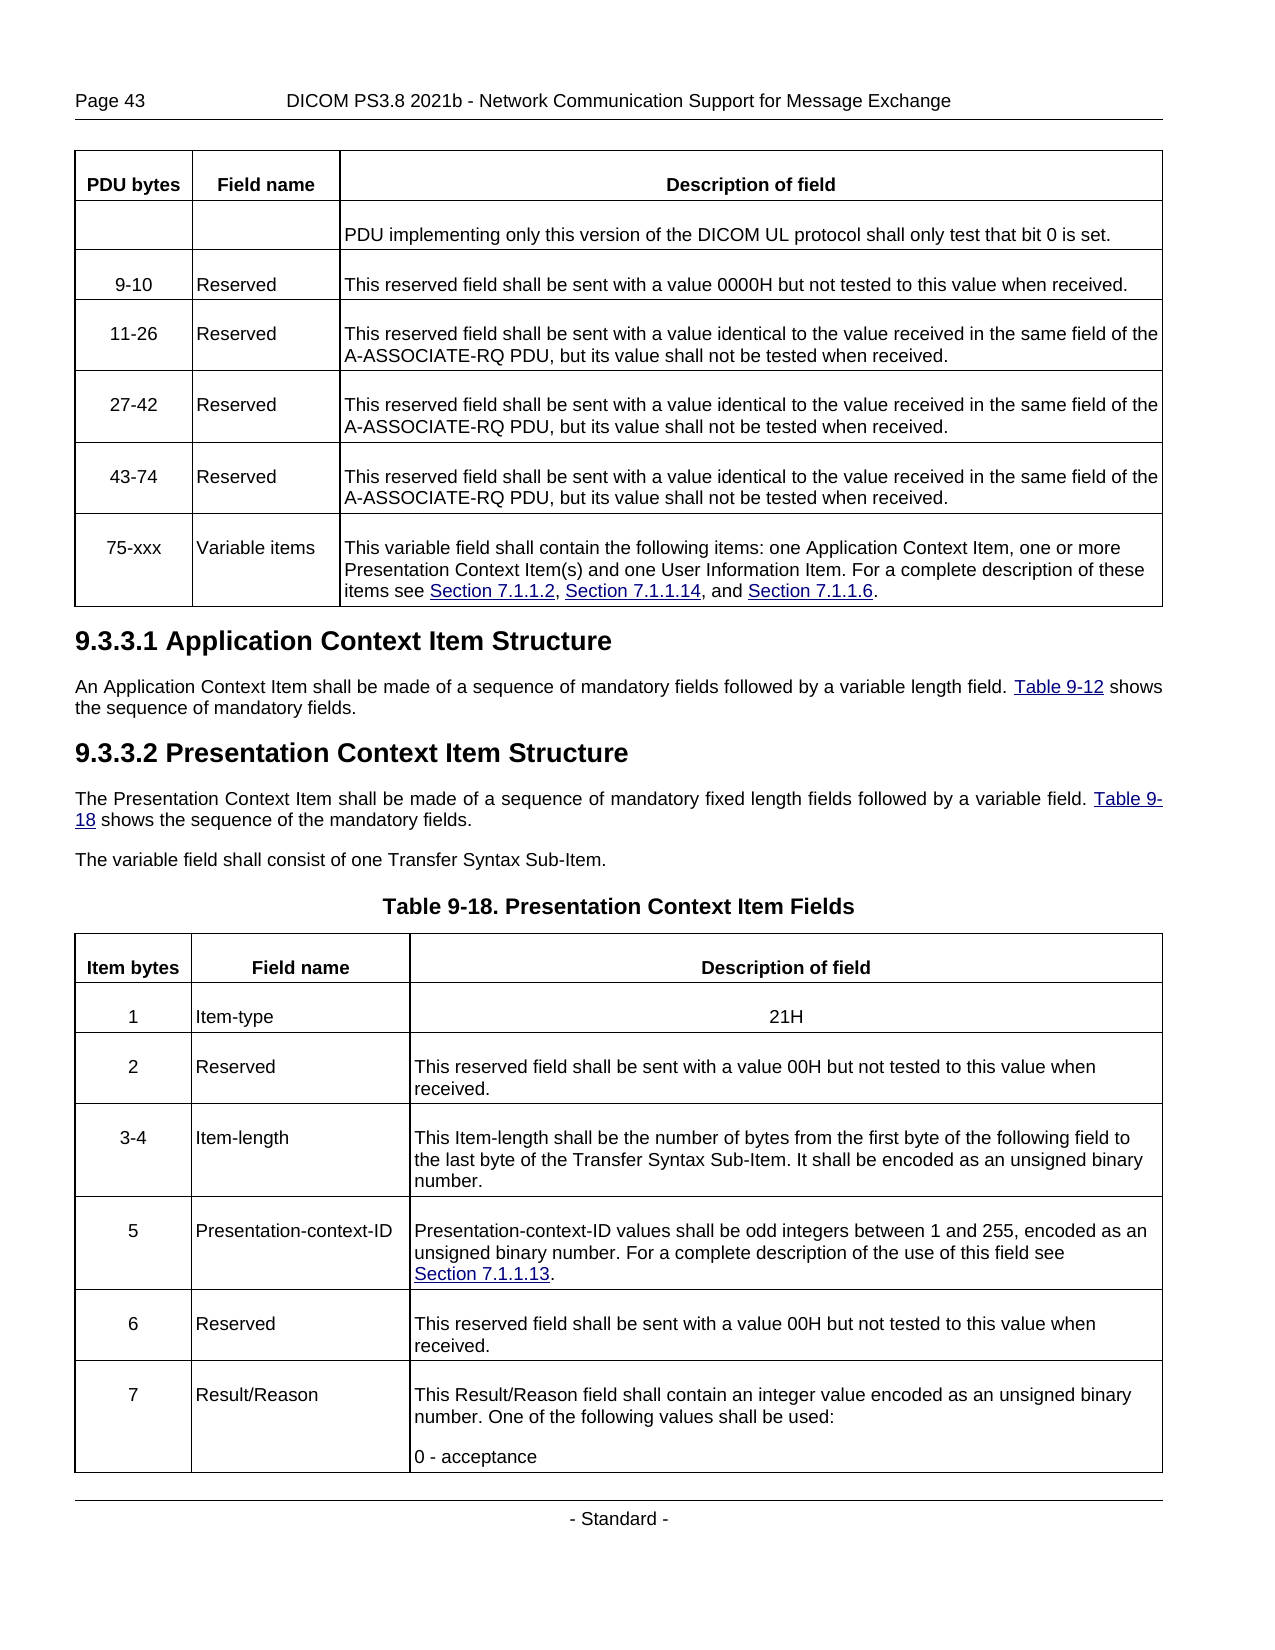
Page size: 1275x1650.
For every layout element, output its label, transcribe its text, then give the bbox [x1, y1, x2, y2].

table_cell Item-type [192, 983, 409, 1032]
table_cell 5 [76, 1197, 191, 1289]
table_cell Result/Reason [192, 1361, 409, 1472]
table_cell Reserved [192, 1290, 409, 1360]
table_cell 1 [76, 983, 191, 1032]
table_cell [76, 201, 192, 249]
table_cell Presentation-context-ID [192, 1197, 409, 1289]
table_cell This reserved field shall be sent with a value 0000H but not tested to this value when received. [341, 250, 1162, 299]
table_cell This variable field shall contain the following items: one Application Context Item, one or more Presentation Context Item(s) and one User Information Item. For a complete description of these items see Section 7.1.1.2, Section 7.1.1.14, and Section 7.1.1.6. [341, 514, 1162, 606]
text 9.3.3.2 Presentation Context Item Structure [75, 737, 1162, 768]
table_cell 3-4 [76, 1104, 191, 1196]
table_cell [193, 201, 339, 249]
text Table 9-18. Presentation Context Item Fields [75, 893, 1162, 919]
table_header PDU bytes [76, 151, 192, 200]
table_cell Reserved [193, 250, 339, 299]
table_cell 27-42 [76, 371, 192, 442]
table_cell This Result/Reason field shall contain an integer value encoded as an unsigned binary number. One of the following values shall be used: 0 - acceptance [411, 1361, 1162, 1472]
table_cell This reserved field shall be sent with a value identical to the value received in the same field of the A-ASSOCIATE-RQ PDU, but its value shall not be tested when received. [341, 443, 1162, 513]
table_cell This reserved field shall be sent with a value identical to the value received in the same field of the A-ASSOCIATE-RQ PDU, but its value shall not be tested when received. [341, 371, 1162, 442]
table_header Description of field [411, 934, 1162, 982]
table_header Description of field [341, 151, 1162, 200]
table_cell Presentation-context-ID values shall be odd integers between 1 and 255, encoded as an unsigned binary number. For a complete description of the use of this field see Section 7.1.1.13. [411, 1197, 1162, 1289]
table_cell Reserved [193, 371, 339, 442]
text The variable field shall consist of one Transfer Syntax Sub-Item. [75, 849, 1162, 871]
text 9.3.3.1 Application Context Item Structure [75, 625, 1162, 657]
table_cell This reserved field shall be sent with a value 00H but not tested to this value when received. [411, 1290, 1162, 1360]
table_cell 6 [76, 1290, 191, 1360]
table_header Field name [192, 934, 409, 982]
table_cell 43-74 [76, 443, 192, 513]
table_cell 21H [411, 983, 1162, 1032]
table_cell Variable items [193, 514, 339, 606]
text The Presentation Context Item shall be made of a sequence of mandatory fixed length fields followed by a variable field. Table 9-18 shows the sequence of the mandatory fields. [75, 787, 1162, 830]
table_cell PDU implementing only this version of the DICOM UL protocol shall only test that bit 0 is set. [341, 201, 1162, 249]
table_cell This reserved field shall be sent with a value identical to the value received in the same field of the A-ASSOCIATE-RQ PDU, but its value shall not be tested when received. [341, 300, 1162, 370]
table_cell Reserved [192, 1033, 409, 1103]
table_cell 75-xxx [76, 514, 192, 606]
table_cell 9-10 [76, 250, 192, 299]
table_cell This Item-length shall be the number of bytes from the first byte of the following field to the last byte of the Transfer Syntax Sub-Item. It shall be encoded as an unsigned binary number. [411, 1104, 1162, 1196]
text An Application Context Item shall be made of a sequence of mandatory fields followed by a variable length field. Table 9-12 shows the sequence of mandatory fields. [75, 675, 1162, 718]
table_header Field name [193, 151, 339, 200]
table_cell Reserved [193, 300, 339, 370]
table_cell Reserved [193, 443, 339, 513]
table_cell Item-length [192, 1104, 409, 1196]
table_cell 7 [76, 1361, 191, 1472]
table_cell 2 [76, 1033, 191, 1103]
table_cell 11-26 [76, 300, 192, 370]
table_cell This reserved field shall be sent with a value 00H but not tested to this value when received. [411, 1033, 1162, 1103]
table_header Item bytes [76, 934, 191, 982]
